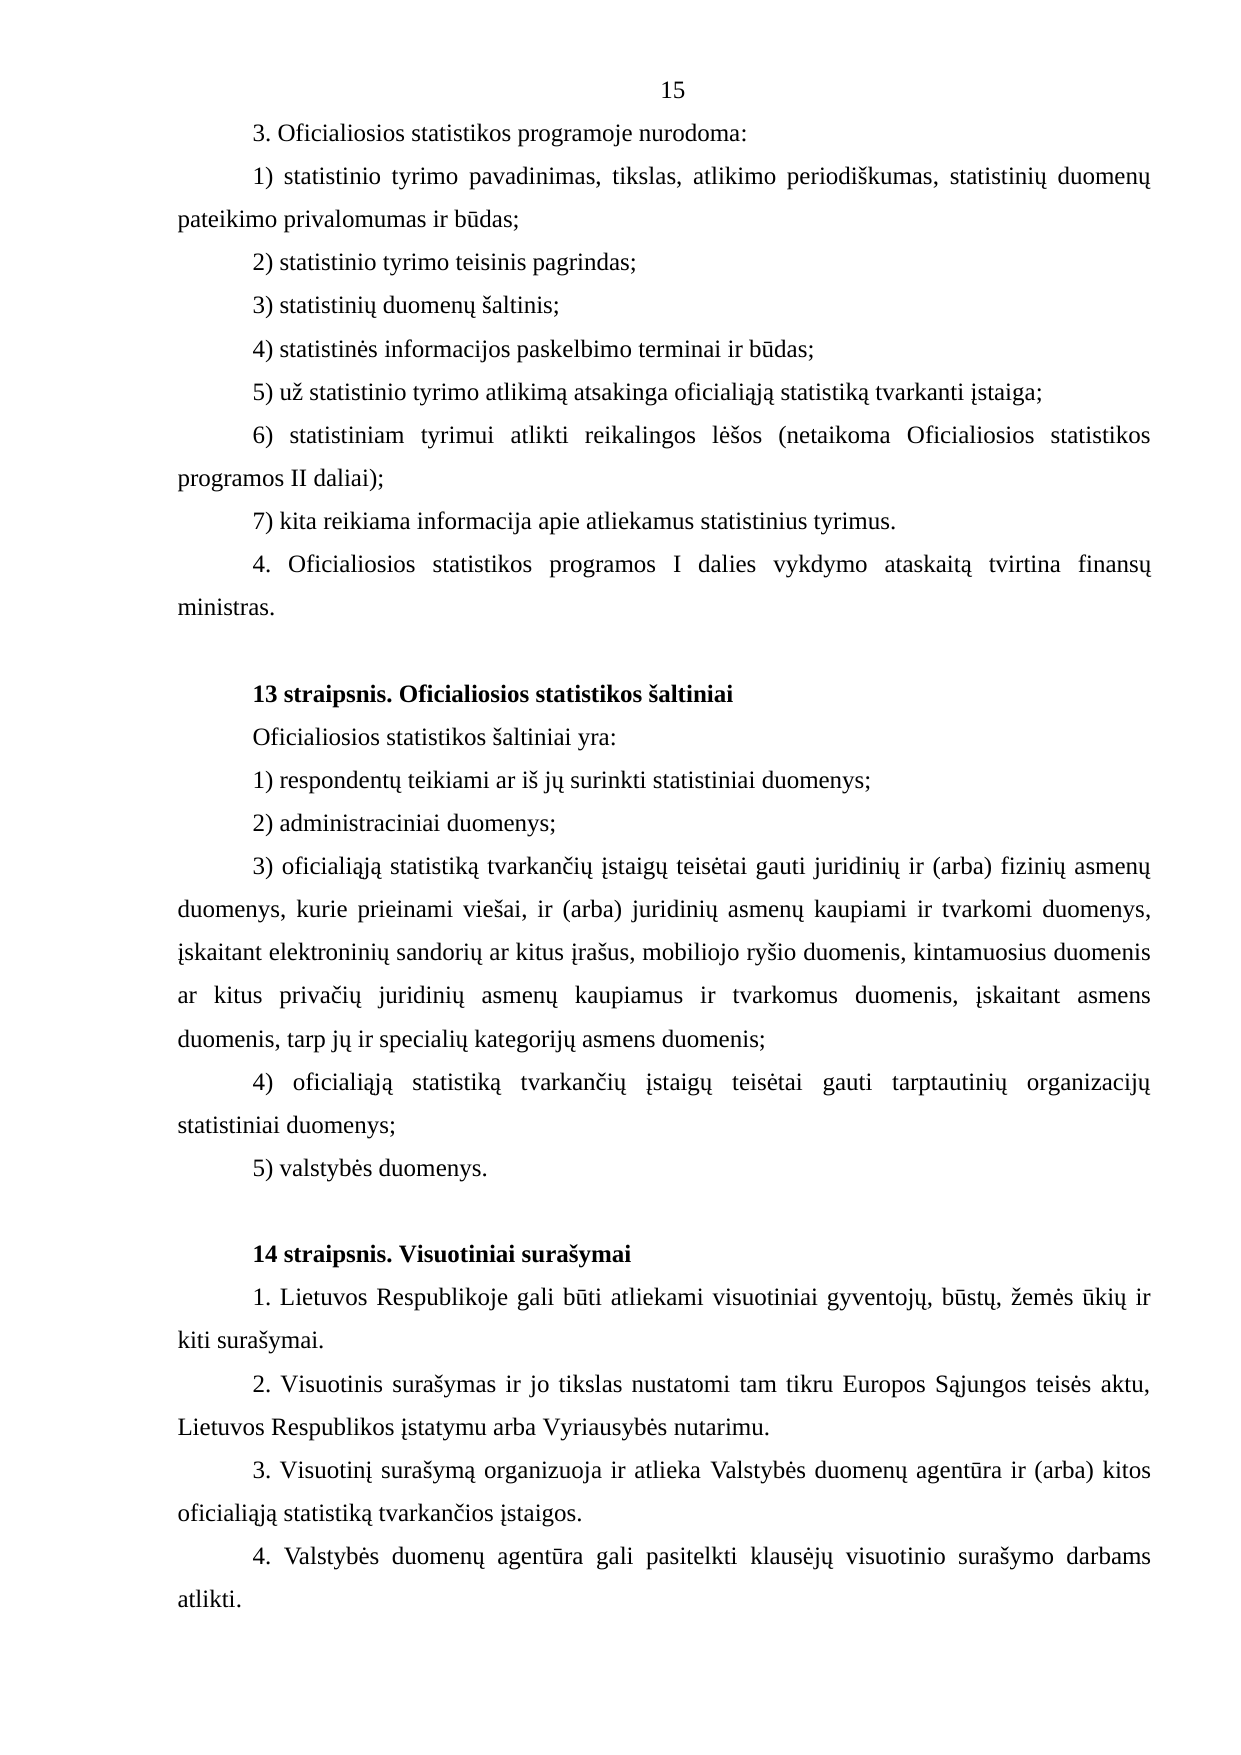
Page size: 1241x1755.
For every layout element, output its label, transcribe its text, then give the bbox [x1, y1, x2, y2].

text 2. Visuotinis surašymas ir jo tikslas nustatomi tam tikru Europos Sąjungos teisės aktu, Lietuvos Respublikos įstatymu arba Vyriausybės nutarimu. [177, 1369, 1152, 1441]
text 3. Visuotinį surašymą organizuoja ir atlieka Valstybės duomenų agentūra ir (arba) kitos oficialiąją statistiką tvarkančios įstaigos. [177, 1455, 1152, 1527]
text 3) statistinių duomenų šaltinis; [177, 291, 1152, 319]
text 14 straipsnis. Visuotiniai surašymai [177, 1239, 1152, 1268]
text 1) statistinio tyrimo pavadinimas, tikslas, atlikimo periodiškumas, statistinių duomenų pateikimo privalomumas ir būdas; [177, 161, 1152, 233]
text 4. Oficialiosios statistikos programos I dalies vykdymo ataskaitą tvirtina finansų ministras. [177, 549, 1152, 621]
text 1. Lietuvos Respublikoje gali būti atliekami visuotiniai gyventojų, būstų, žemės ūkių ir kiti surašymai. [177, 1282, 1152, 1354]
text 6) statistiniam tyrimui atlikti reikalingos lėšos (netaikoma Oficialiosios statistikos programos II daliai); [177, 420, 1152, 492]
text 7) kita reikiama informacija apie atliekamus statistinius tyrimus. [177, 506, 1152, 535]
text 3. Oficialiosios statistikos programoje nurodoma: [177, 118, 1152, 147]
text 4) oficialiąją statistiką tvarkančių įstaigų teisėtai gauti tarptautinių organizacijų statistiniai duomenys; [177, 1067, 1152, 1139]
text 5) valstybės duomenys. [177, 1153, 1152, 1182]
text 2) administraciniai duomenys; [177, 808, 1152, 837]
text 13 straipsnis. Oficialiosios statistikos šaltiniai [177, 679, 1152, 707]
text 5) už statistinio tyrimo atlikimą atsakinga oficialiąją statistiką tvarkanti įstaiga; [177, 377, 1152, 406]
text 3) oficialiąją statistiką tvarkančių įstaigų teisėtai gauti juridinių ir (arba) fizinių asmenų duomenys, kurie prieinami viešai, ir (arba) juridinių asmenų kaupiami ir tvarkomi duomenys, įskaitant elektroninių sandorių ar kitus įrašus, mobiliojo ryšio duomenis, kintamuosius duomenis ar kitus privačių juridinių asmenų kaupiamus ir tvarkomus duomenis, įskaitant asmens duomenis, tarp jų ir specialių kategorijų asmens duomenis; [177, 851, 1152, 1052]
text 4) statistinės informacijos paskelbimo terminai ir būdas; [177, 334, 1152, 362]
text 2) statistinio tyrimo teisinis pagrindas; [177, 247, 1152, 276]
text 1) respondentų teikiami ar iš jų surinkti statistiniai duomenys; [177, 765, 1152, 794]
text Oficialiosios statistikos šaltiniai yra: [177, 722, 1152, 751]
text 4. Valstybės duomenų agentūra gali pasitelkti klausėjų visuotinio surašymo darbams atlikti. [177, 1541, 1152, 1613]
